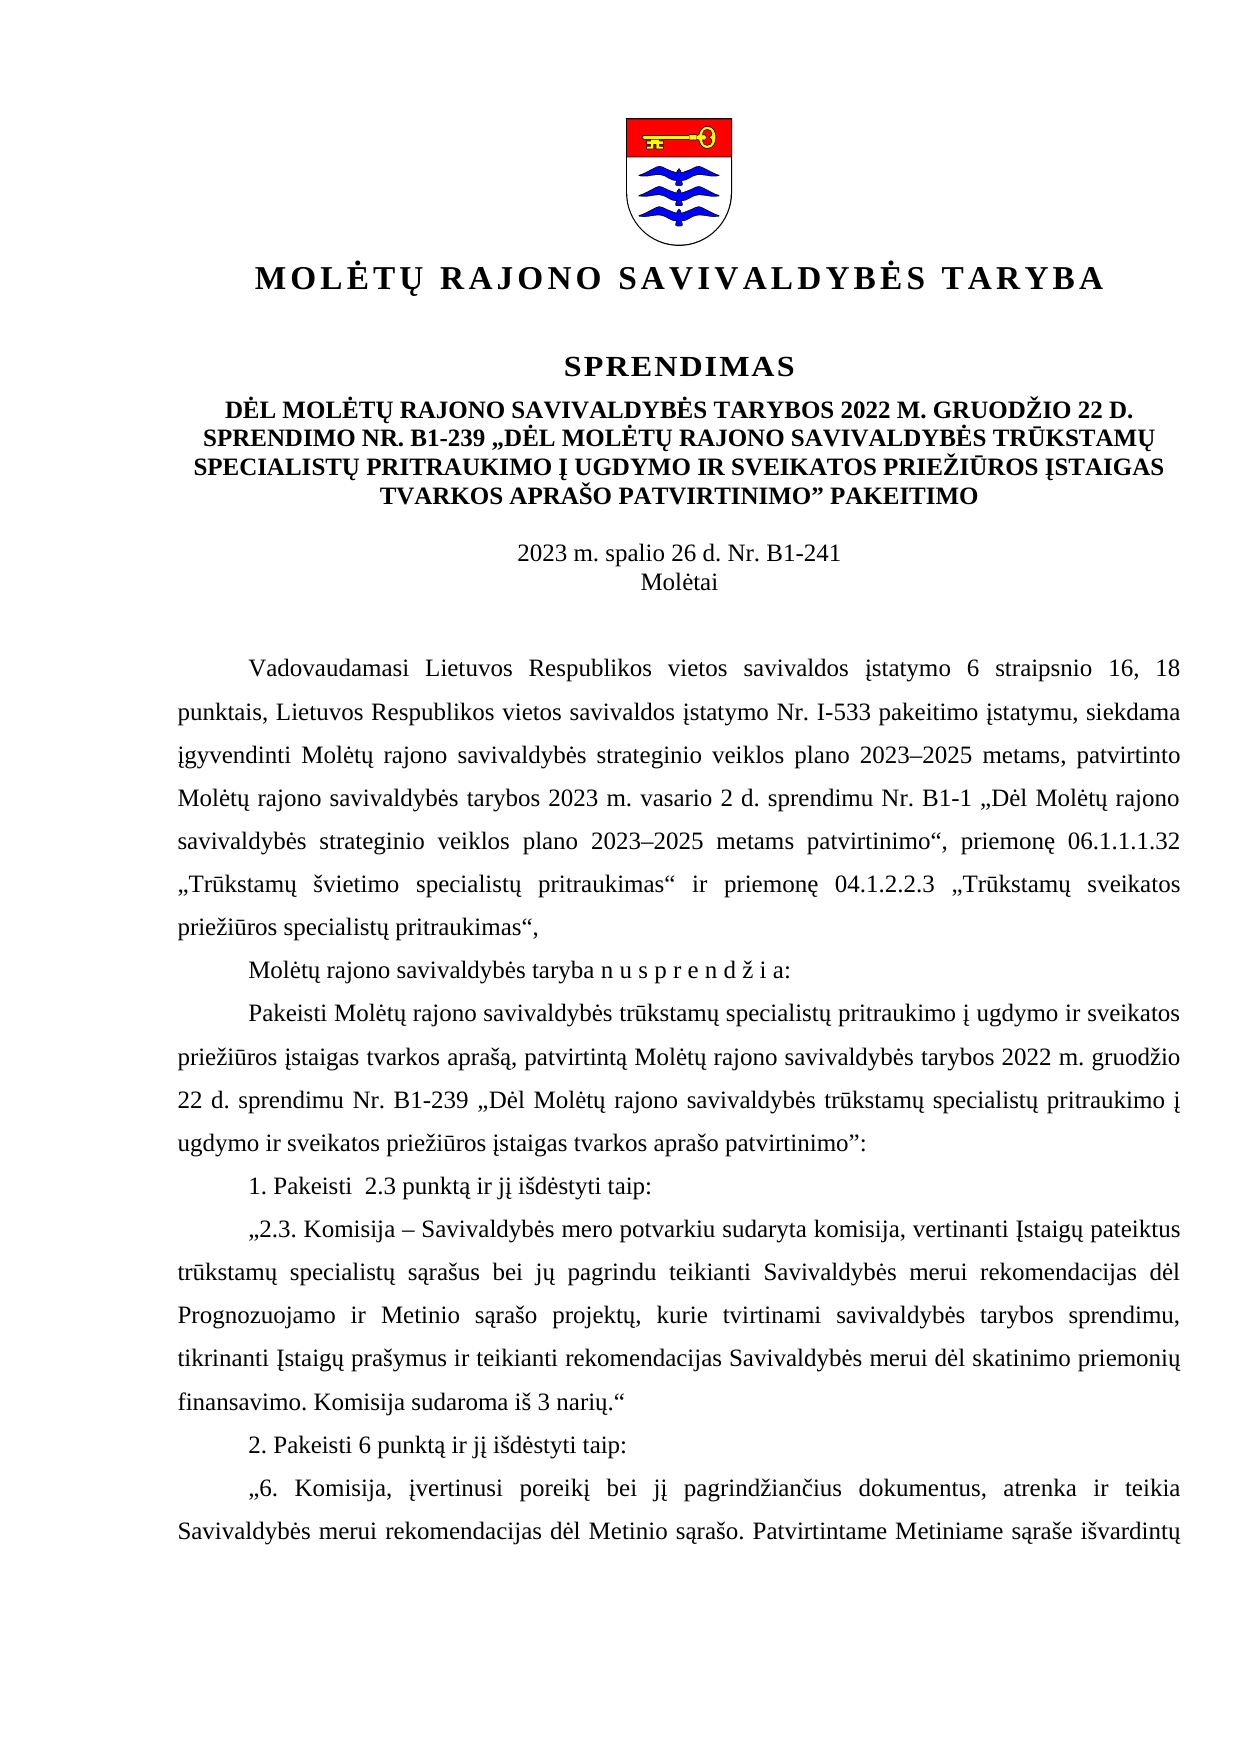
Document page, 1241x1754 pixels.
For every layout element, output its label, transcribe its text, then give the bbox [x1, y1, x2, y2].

text „6. Komisija, įvertinusi poreikį bei jį pagrindžiančius dokumentus, atrenka ir teikia Savivaldybės merui rekomendacijas dėl Metinio sąrašo. Patvirtintame Metiniame sąraše išvardintų [177, 1473, 1181, 1545]
text SPRENDIMAS [177, 349, 1181, 383]
text Molėtų rajono savivaldybės taryba n u s p r e n d ž i a: [177, 955, 1181, 984]
text „2.3. Komisija – Savivaldybės mero potvarkiu sudaryta komisija, vertinanti Įstaigų pateiktus trūkstamų specialistų sąrašus bei jų pagrindu teikianti Savivaldybės merui rekomendacijas dėl Prognozuojamo ir Metinio sąrašo projektų, kurie tvirtinami savivaldybės tarybos sprendimu, tikrinanti Įstaigų prašymus ir teikianti rekomendacijas Savivaldybės merui dėl skatinimo priemonių finansavimo. Komisija sudaroma iš 3 narių.“ [177, 1214, 1181, 1415]
text Molėtų rajono savivaldybės taryba [177, 258, 1181, 297]
text 1. Pakeisti 2.3 punktą ir jį išdėstyti taip: [177, 1171, 1181, 1200]
text 2023 m. spalio 26 d. Nr. B1-241 [177, 538, 1181, 567]
text Pakeisti Molėtų rajono savivaldybės trūkstamų specialistų pritraukimo į ugdymo ir sveikatos priežiūros įstaigas tvarkos aprašą, patvirtintą Molėtų rajono savivaldybės tarybos 2022 m. gruodžio 22 d. sprendimu Nr. B1-239 „Dėl Molėtų rajono savivaldybės trūkstamų specialistų pritraukimo į ugdymo ir sveikatos priežiūros įstaigas tvarkos aprašo patvirtinimo”: [177, 998, 1181, 1157]
text Molėtai [177, 567, 1181, 596]
text 2. Pakeisti 6 punktą ir jį išdėstyti taip: [177, 1430, 1181, 1458]
text Vadovaudamasi Lietuvos Respublikos vietos savivaldos įstatymo 6 straipsnio 16, 18 punktais, Lietuvos Respublikos vietos savivaldos įstatymo Nr. I-533 pakeitimo įstatymu, siekdama įgyvendinti Molėtų rajono savivaldybės strateginio veiklos plano 2023–2025 metams, patvirtinto Molėtų rajono savivaldybės tarybos 2023 m. vasario 2 d. sprendimu Nr. B1-1 „Dėl Molėtų rajono savivaldybės strateginio veiklos plano 2023–2025 metams patvirtinimo“, priemonę 06.1.1.1.32 „Trūkstamų švietimo specialistų pritraukimas“ ir priemonę 04.1.2.2.3 „Trūkstamų sveikatos priežiūros specialistų pritraukimas“, [177, 653, 1181, 941]
text DĖL MOLĖTŲ RAJONO SAVIVALDYBĖS TARYBOS 2022 M. GRUODŽIO 22 D. SPRENDIMO NR. B1-239 „DĖL MOLĖTŲ RAJONO SAVIVALDYBĖS TRŪKSTAMŲ SPECIALISTŲ PRITRAUKIMO Į UGDYMO IR SVEIKATOS PRIEŽIŪROS ĮSTAIGAS TVARKOS APRAŠO PATVIRTINIMO” PAKEITIMO [177, 395, 1181, 538]
